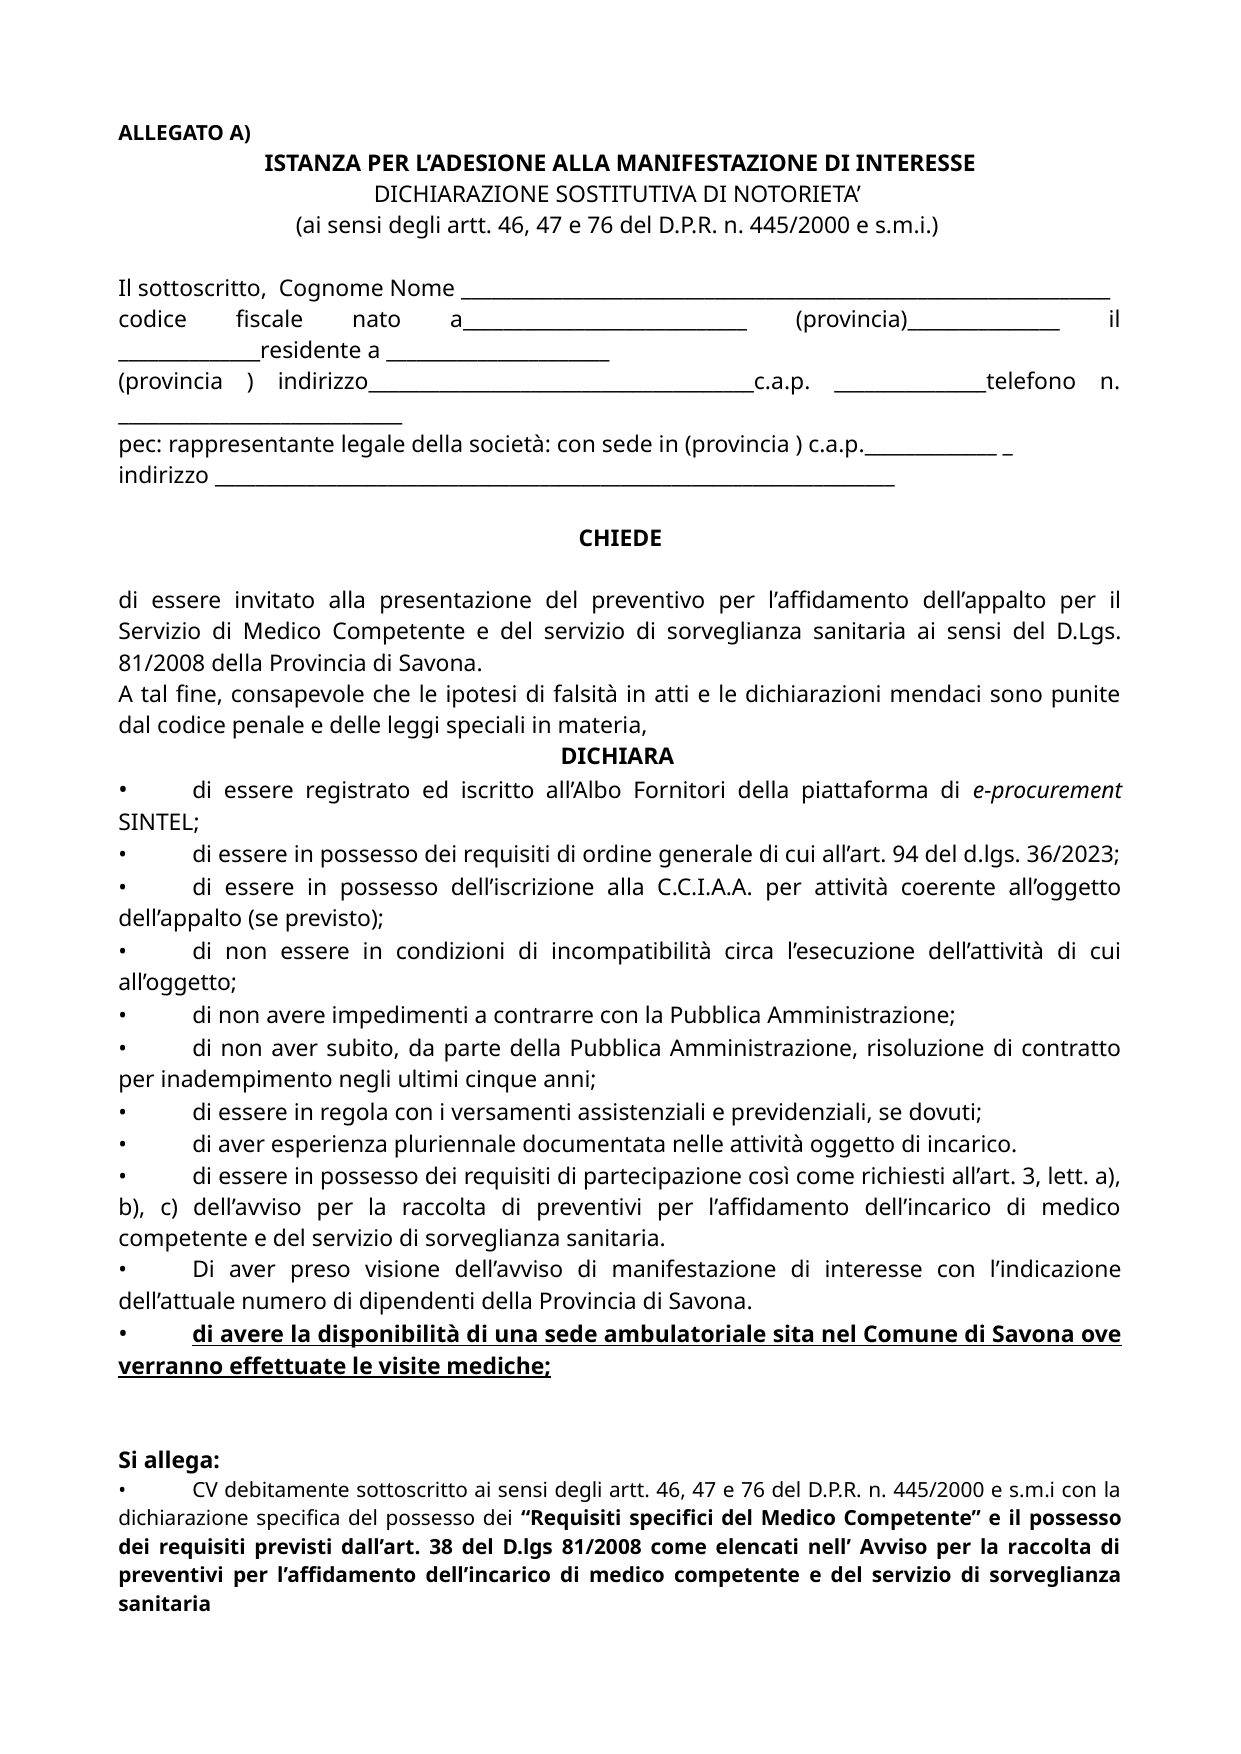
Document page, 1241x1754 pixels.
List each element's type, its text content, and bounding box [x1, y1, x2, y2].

text indirizzo ___________________________________________________________________ [118, 459, 1122, 490]
text CHIEDE [118, 522, 1122, 553]
list di essere registrato ed iscritto all’Albo Fornitori della piattaforma di e-procurement SINTEL; [118, 772, 1122, 837]
list di essere in regola con i versamenti assistenziali e previdenziali, se dovuti; [118, 1096, 1122, 1127]
text pec: rappresentante legale della società: con sede in (provincia ) c.a.p._____________ _ [118, 428, 1122, 459]
text DICHIARAZIONE SOSTITUTIVA DI NOTORIETA’ [118, 178, 1122, 209]
text ALLEGATO A) [118, 118, 1122, 147]
text (ai sensi degli artt. 46, 47 e 76 del D.P.R. n. 445/2000 e s.m.i.) [118, 209, 1122, 240]
text (provincia ) indirizzo______________________________________c.a.p. _______________telefono n. ____________________________ [118, 365, 1122, 428]
list di essere in possesso dell’iscrizione alla C.C.I.A.A. per attività coerente all’oggetto dell’appalto (se previsto); [118, 871, 1122, 933]
list di avere la disponibilità di una sede ambulatoriale sita nel Comune di Savona ove verranno effettuate le visite mediche; [118, 1316, 1122, 1381]
list di non aver subito, da parte della Pubblica Amministrazione, risoluzione di contratto per inadempimento negli ultimi cinque anni; [118, 1032, 1122, 1094]
list Di aver preso visione dell’avviso di manifestazione di interesse con l’indicazione dell’attuale numero di dipendenti della Provincia di Savona. [118, 1253, 1122, 1316]
text di essere invitato alla presentazione del preventivo per l’affidamento dell’appalto per il Servizio di Medico Competente e del servizio di sorveglianza sanitaria ai sensi del D.Lgs. 81/2008 della Provincia di Savona. [118, 584, 1122, 678]
list di essere in possesso dei requisiti di partecipazione così come richiesti all’art. 3, lett. a), b), c) dell’avviso per la raccolta di preventivi per l’affidamento dell’incarico di medico competente e del servizio di sorveglianza sanitaria. [118, 1159, 1122, 1253]
text ISTANZA PER L’ADESIONE ALLA MANIFESTAZIONE DI INTERESSE [118, 147, 1122, 178]
list di aver esperienza pluriennale documentata nelle attività oggetto di incarico. [118, 1128, 1122, 1159]
text Il sottoscritto, Cognome Nome ________________________________________________________________ [118, 272, 1122, 303]
list di non essere in condizioni di incompatibilità circa l’esecuzione dell’attività di cui all’oggetto; [118, 935, 1122, 997]
list di essere in possesso dei requisiti di ordine generale di cui all’art. 94 del d.lgs. 36/2023; [118, 838, 1122, 869]
text Si allega: [118, 1444, 1122, 1475]
list di non avere impedimenti a contrarre con la Pubblica Amministrazione; [118, 999, 1122, 1030]
list CV debitamente sottoscritto ai sensi degli artt. 46, 47 e 76 del D.P.R. n. 445/2000 e s.m.i con la dichiarazione specifica del possesso dei “Requisiti specifici del Medico Competente” e il possesso dei requisiti previsti dall’art. 38 del D.lgs 81/2008 come elencati nell’ Avviso per la raccolta di preventivi per l’affidamento dell’incarico di medico competente e del servizio di sorveglianza sanitaria [118, 1475, 1122, 1617]
text codice fiscale nato a____________________________ (provincia)_______________ il ______________residente a ______________________ [118, 303, 1122, 365]
text A tal fine, consapevole che le ipotesi di falsità in atti e le dichiarazioni mendaci sono punite dal codice penale e delle leggi speciali in materia, [118, 678, 1122, 740]
text DICHIARA [118, 740, 1122, 772]
